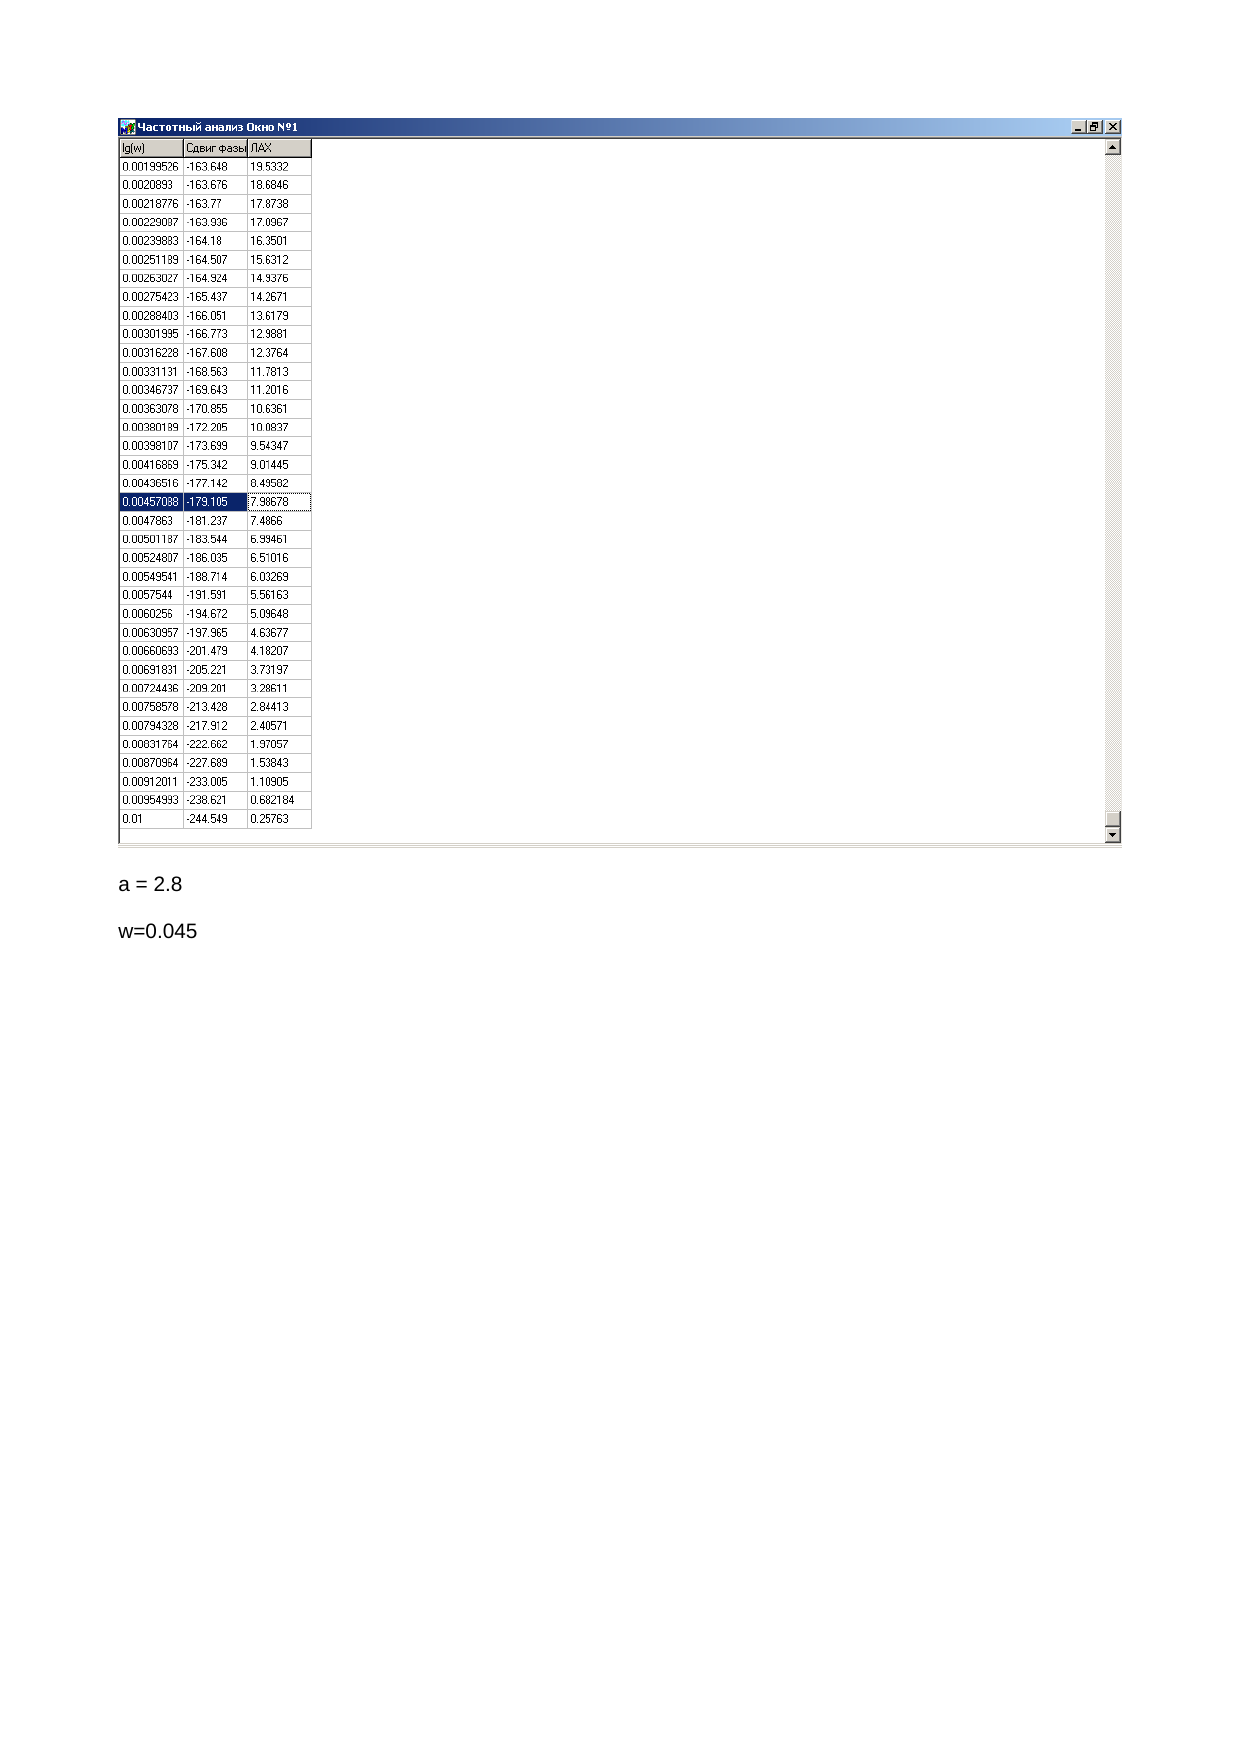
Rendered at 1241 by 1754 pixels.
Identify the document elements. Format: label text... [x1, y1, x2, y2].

picture [118, 118, 1122, 848]
text a = 2.8 [118, 871, 1122, 895]
text w=0.045 [118, 919, 1122, 943]
